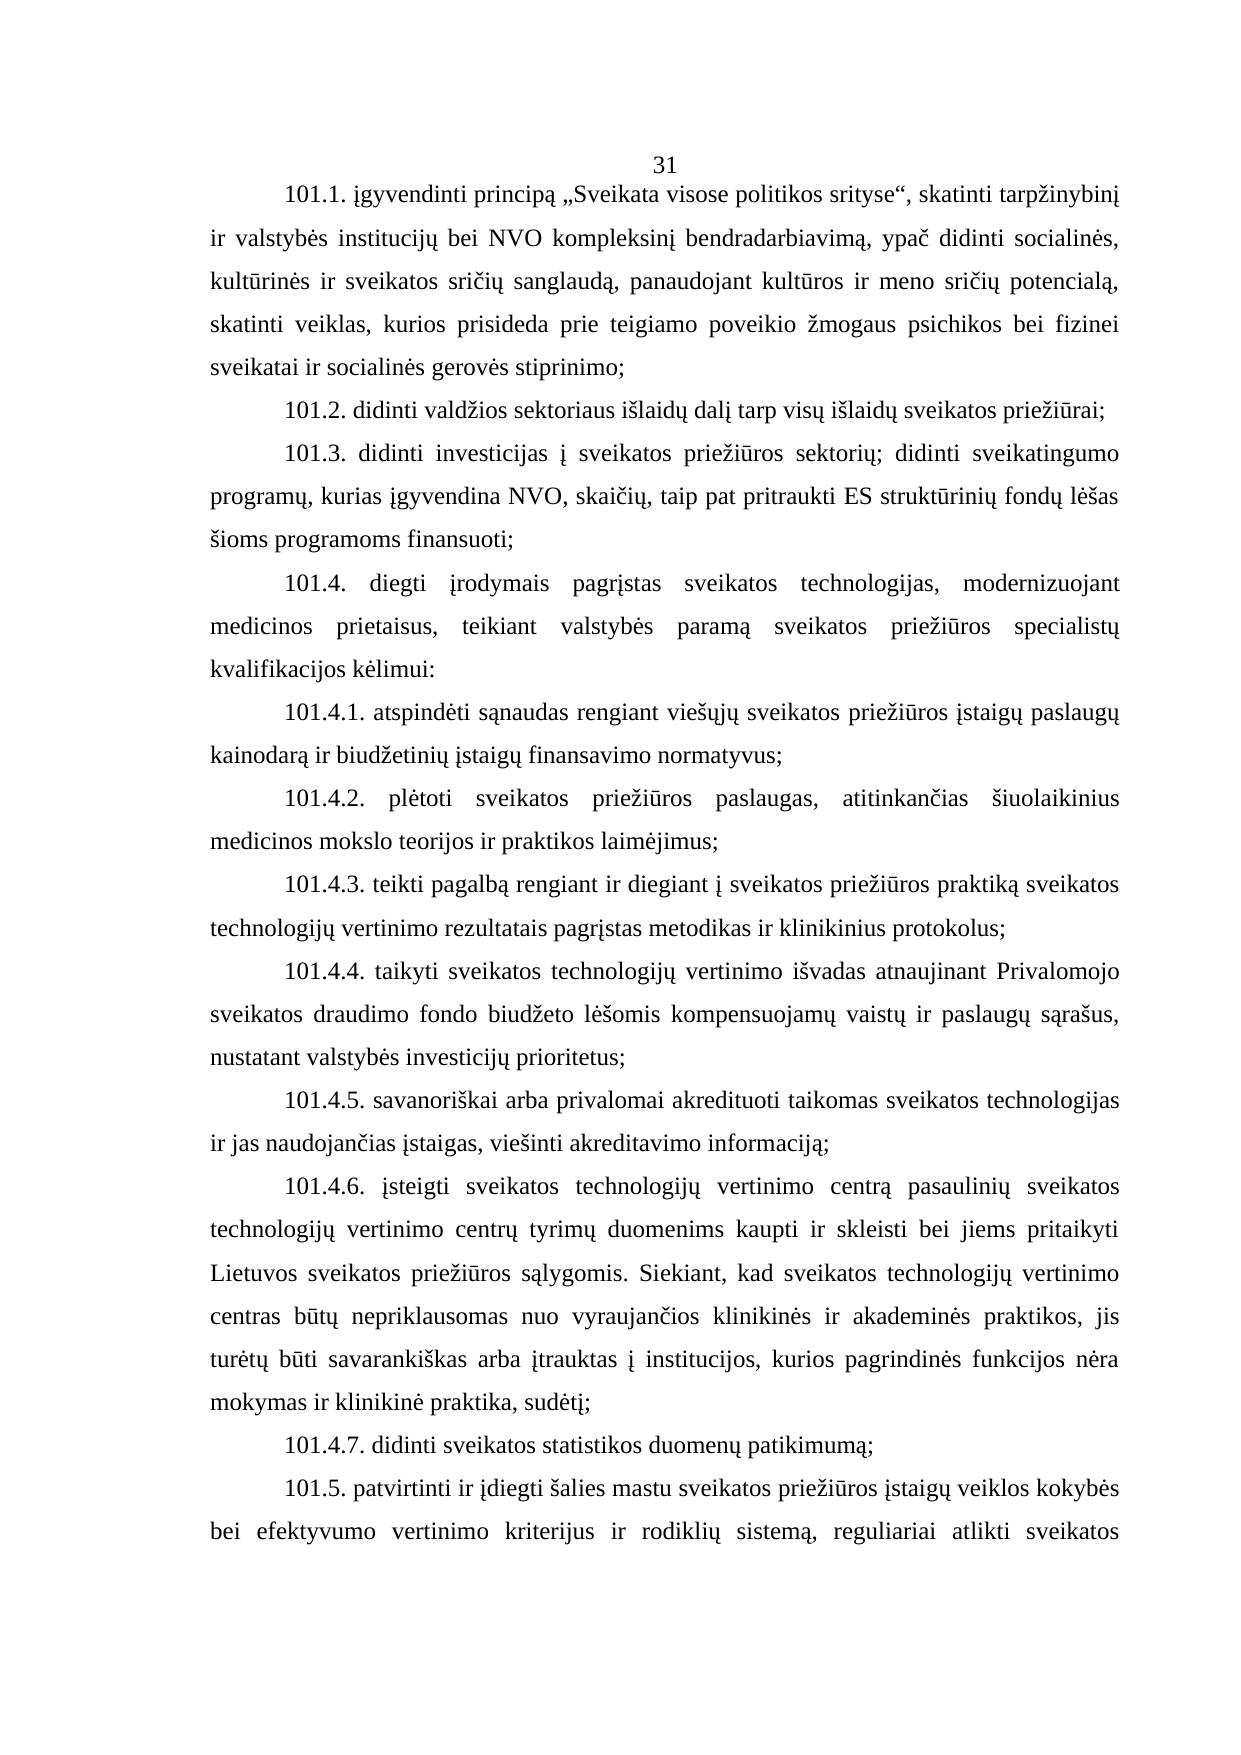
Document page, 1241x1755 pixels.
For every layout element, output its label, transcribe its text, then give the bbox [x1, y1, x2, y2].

text 101.4.1. atspindėti sąnaudas rengiant viešųjų sveikatos priežiūros įstaigų paslaugų kainodarą ir biudžetinių įstaigų finansavimo normatyvus; [210, 697, 1120, 769]
text 101.4.5. savanoriškai arba privalomai akredituoti taikomas sveikatos technologijas ir jas naudojančias įstaigas, viešinti akreditavimo informaciją; [210, 1085, 1120, 1157]
text 101.4.6. įsteigti sveikatos technologijų vertinimo centrą pasaulinių sveikatos technologijų vertinimo centrų tyrimų duomenims kaupti ir skleisti bei jiems pritaikyti Lietuvos sveikatos priežiūros sąlygomis. Siekiant, kad sveikatos technologijų vertinimo centras būtų nepriklausomas nuo vyraujančios klinikinės ir akademinės praktikos, jis turėtų būti savarankiškas arba įtrauktas į institucijos, kurios pagrindinės funkcijos nėra mokymas ir klinikinė praktika, sudėtį; [210, 1171, 1120, 1416]
text 101.2. didinti valdžios sektoriaus išlaidų dalį tarp visų išlaidų sveikatos priežiūrai; [210, 395, 1120, 424]
text 101.4.7. didinti sveikatos statistikos duomenų patikimumą; [210, 1430, 1120, 1459]
text 101.3. didinti investicijas į sveikatos priežiūros sektorių; didinti sveikatingumo programų, kurias įgyvendina NVO, skaičių, taip pat pritraukti ES struktūrinių fondų lėšas šioms programoms finansuoti; [210, 438, 1120, 553]
text 101.4.4. taikyti sveikatos technologijų vertinimo išvadas atnaujinant Privalomojo sveikatos draudimo fondo biudžeto lėšomis kompensuojamų vaistų ir paslaugų sąrašus, nustatant valstybės investicijų prioritetus; [210, 956, 1120, 1071]
text 101.4.2. plėtoti sveikatos priežiūros paslaugas, atitinkančias šiuolaikinius medicinos mokslo teorijos ir praktikos laimėjimus; [210, 783, 1120, 855]
text 101.5. patvirtinti ir įdiegti šalies mastu sveikatos priežiūros įstaigų veiklos kokybės bei efektyvumo vertinimo kriterijus ir rodiklių sistemą, reguliariai atlikti sveikatos [210, 1473, 1120, 1545]
text 101.4.3. teikti pagalbą rengiant ir diegiant į sveikatos priežiūros praktiką sveikatos technologijų vertinimo rezultatais pagrįstas metodikas ir klinikinius protokolus; [210, 869, 1120, 941]
text 101.4. diegti įrodymais pagrįstas sveikatos technologijas, modernizuojant medicinos prietaisus, teikiant valstybės paramą sveikatos priežiūros specialistų kvalifikacijos kėlimui: [210, 568, 1120, 683]
text 101.1. įgyvendinti principą „Sveikata visose politikos srityse“, skatinti tarpžinybinį ir valstybės institucijų bei NVO kompleksinį bendradarbiavimą, ypač didinti socialinės, kultūrinės ir sveikatos sričių sanglaudą, panaudojant kultūros ir meno sričių potencialą, skatinti veiklas, kurios prisideda prie teigiamo poveikio žmogaus psichikos bei fizinei sveikatai ir socialinės gerovės stiprinimo; [210, 179, 1120, 381]
